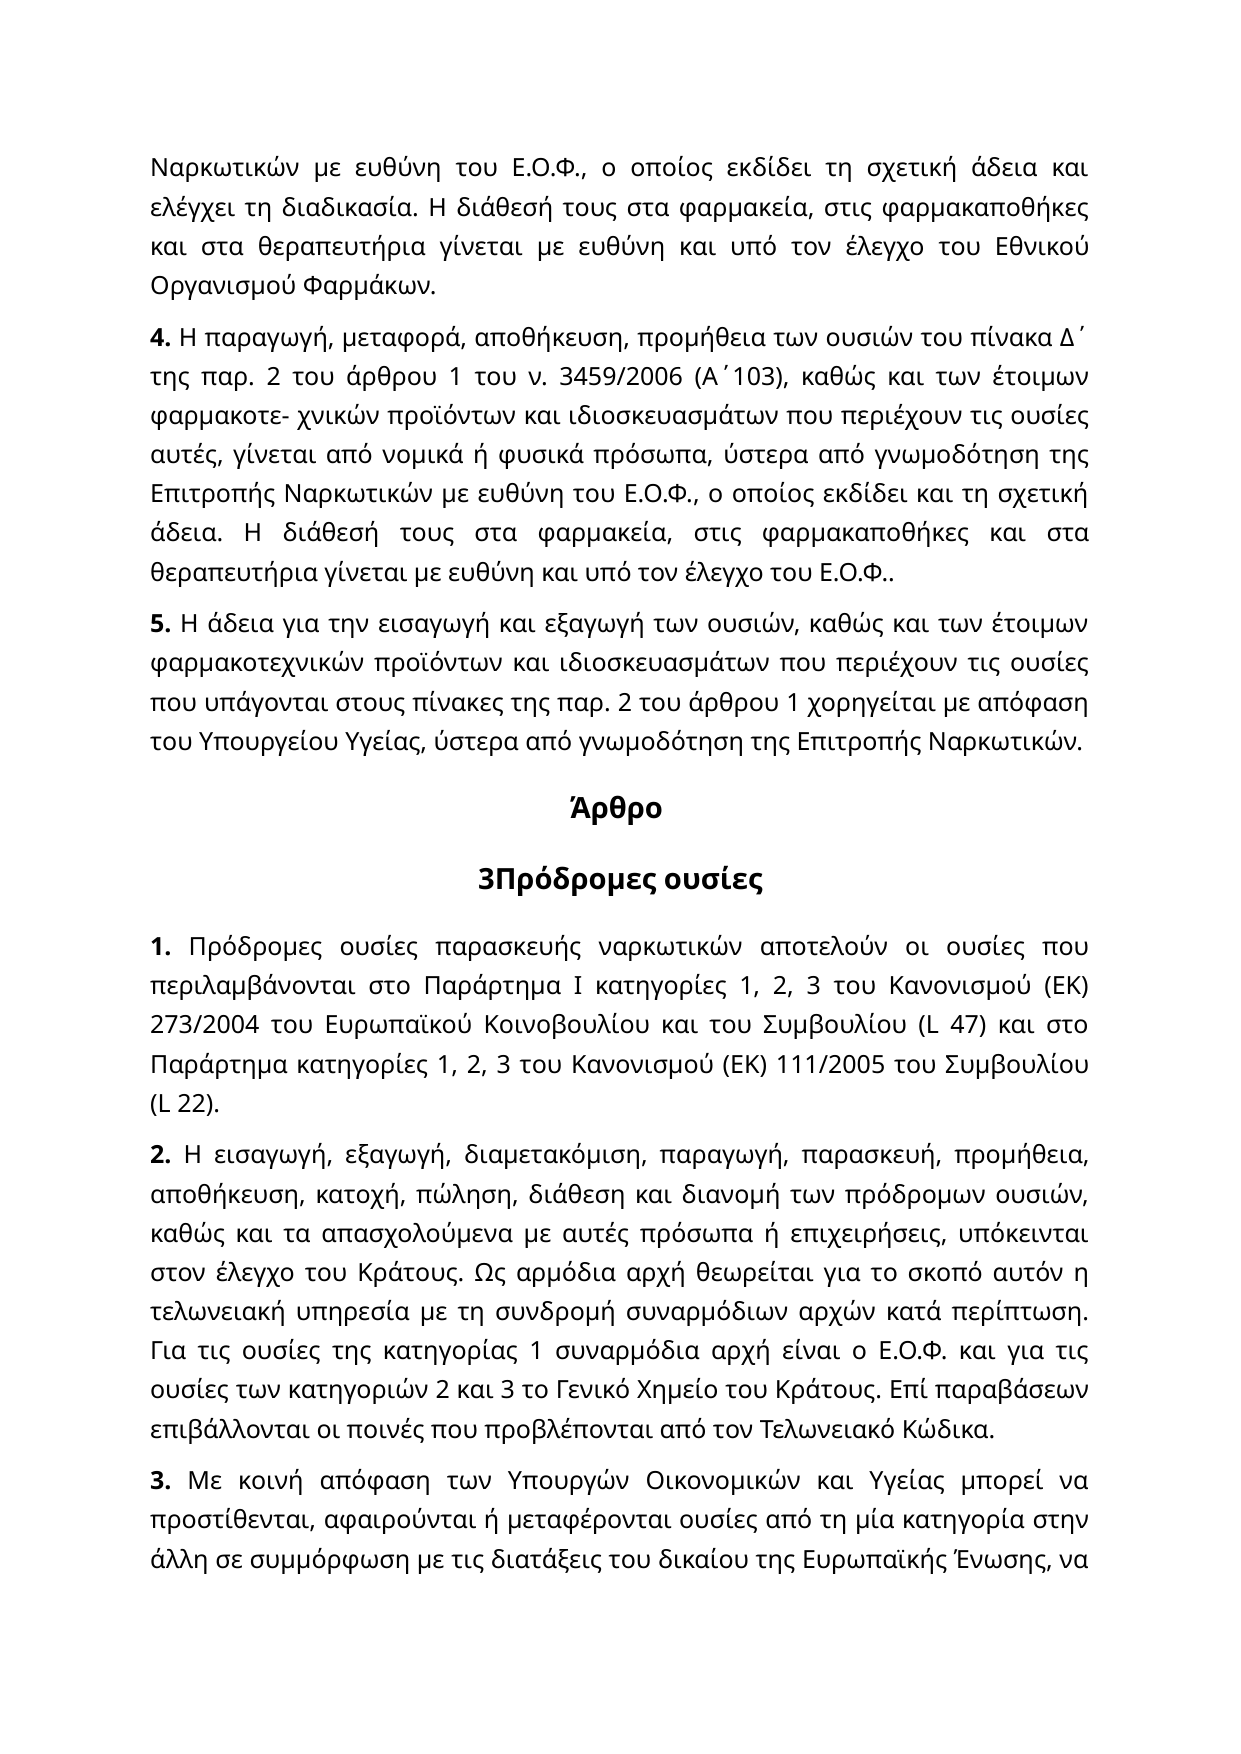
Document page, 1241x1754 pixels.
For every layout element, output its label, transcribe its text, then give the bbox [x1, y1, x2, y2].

subtitle Άρθρο [150, 787, 1090, 827]
text Ναρκωτικών με ευθύνη του Ε.Ο.Φ., ο οποίος εκδίδει τη σχετική άδεια και ελέγχει τη διαδικασία. Η διάθεσή τους στα φαρμακεία, στις φαρμακαποθήκες και στα θεραπευτήρια γίνεται με ευθύνη και υπό τον έλεγχο του Εθνικού Οργανισμού Φαρμάκων. [150, 150, 1090, 302]
text 1. Πρόδρομες ουσίες παρασκευής ναρκωτικών αποτελούν οι ουσίες που περιλαμβάνονται στο Παράρτημα Ι κατηγορίες 1, 2, 3 του Κανονισμού (ΕΚ) 273/2004 του Ευρωπαϊκού Κοινοβουλίου και του Συμβουλίου (L 47) και στο Παράρτημα κατηγορίες 1, 2, 3 του Κανονισμού (ΕΚ) 111/2005 του Συμβουλίου (L 22). [150, 929, 1090, 1119]
text 3. Με κοινή απόφαση των Υπουργών Οικονομικών και Υγείας μπορεί να προστίθενται, αφαιρούνται ή μεταφέρονται ουσίες από τη μία κατηγορία στην άλλη σε συμμόρφωση με τις διατάξεις του δικαίου της Ευρωπαϊκής Ένωσης, να [150, 1463, 1090, 1575]
subtitle 3Πρόδρομες ουσίες [150, 858, 1090, 898]
text 5. Η άδεια για την εισαγωγή και εξαγωγή των ουσιών, καθώς και των έτοιμων φαρμακοτεχνικών προϊόντων και ιδιοσκευασμάτων που περιέχουν τις ουσίες που υπάγονται στους πίνακες της παρ. 2 του άρθρου 1 χορηγείται με απόφαση του Υπουργείου Υγείας, ύστερα από γνωμοδότηση της Επιτροπής Ναρκωτικών. [150, 606, 1090, 757]
text 4. Η παραγωγή, μεταφορά, αποθήκευση, προμήθεια των ουσιών του πίνακα Δ΄ της παρ. 2 του άρθρου 1 του ν. 3459/2006 (Α΄103), καθώς και των έτοιμων φαρμακοτε- χνικών προϊόντων και ιδιοσκευασμάτων που περιέχουν τις ουσίες αυτές, γίνεται από νομικά ή φυσικά πρόσωπα, ύστερα από γνωμοδότηση της Επιτροπής Ναρκωτικών με ευθύνη του Ε.Ο.Φ., ο οποίος εκδίδει και τη σχετική άδεια. Η διάθεσή τους στα φαρμακεία, στις φαρμακαποθήκες και στα θεραπευτήρια γίνεται με ευθύνη και υπό τον έλεγχο του Ε.Ο.Φ.. [150, 319, 1090, 588]
text 2. Η εισαγωγή, εξαγωγή, διαμετακόμιση, παραγωγή, παρασκευή, προμήθεια, αποθήκευση, κατοχή, πώληση, διάθεση και διανομή των πρόδρομων ουσιών, καθώς και τα απασχολούμενα με αυτές πρόσωπα ή επιχειρήσεις, υπόκεινται στον έλεγχο του Κράτους. Ως αρμόδια αρχή θεωρείται για το σκοπό αυτόν η τελωνειακή υπηρεσία με τη συνδρομή συναρμόδιων αρχών κατά περίπτωση. Για τις ουσίες της κατηγορίας 1 συναρμόδια αρχή είναι ο Ε.Ο.Φ. και για τις ουσίες των κατηγοριών 2 και 3 το Γενικό Χημείο του Κράτους. Επί παραβάσεων επιβάλλονται οι ποινές που προβλέπονται από τον Τελωνειακό Κώδικα. [150, 1137, 1090, 1445]
